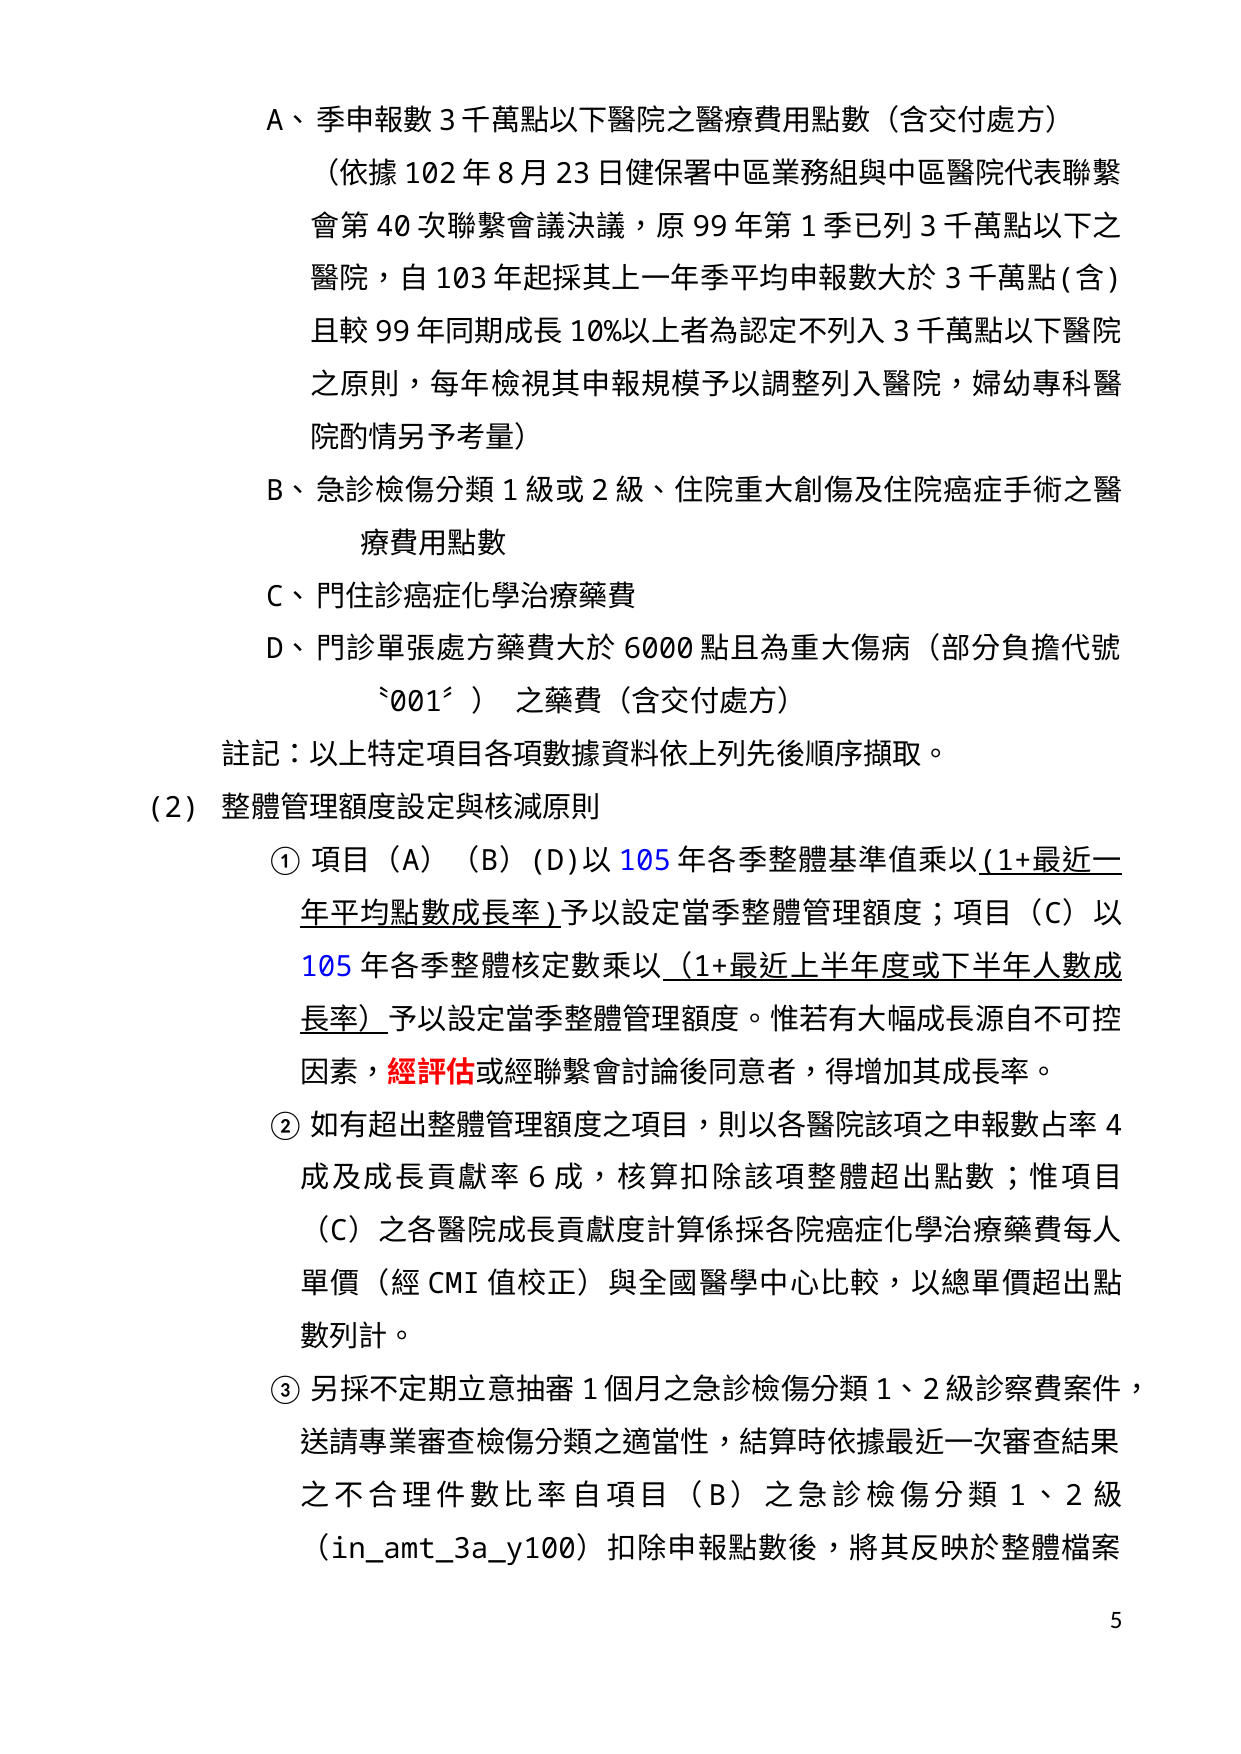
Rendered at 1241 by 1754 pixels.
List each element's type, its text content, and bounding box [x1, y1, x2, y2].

list 整體管理額度設定與核減原則 [147, 784, 1122, 826]
list 門住診癌症化學治療藥費 [266, 572, 1122, 614]
text ③另採不定期立意抽審1個月之急診檢傷分類1、2級診察費案件，送請專業審查檢傷分類之適當性，結算時依據最近一次審查結果之不合理件數比率自項目（B）之急診檢傷分類1、2級（in_amt_3a_y100）扣除申報點數後，將其反映於整體檔案分析核減項目之申報點數中。 [266, 1366, 1122, 1567]
list 急診檢傷分類1級或2級、住院重大創傷及住院癌症手術之醫療費用點數 [266, 466, 1122, 562]
list 季申報數3千萬點以下醫院之醫療費用點數（含交付處方） [266, 96, 1122, 139]
list 門診單張處方藥費大於6000點且為重大傷病（部分負擔代號〝001〞） 之藥費（含交付處方） [266, 625, 1122, 720]
text 註記：以上特定項目各項數據資料依上列先後順序擷取。 [222, 731, 1122, 773]
text ②如有超出整體管理額度之項目，則以各醫院該項之申報數占率4成及成長貢獻率6成，核算扣除該項整體超出點數；惟項目（C）之各醫院成長貢獻度計算係採各院癌症化學治療藥費每人單價（經CMI值校正）與全國醫學中心比較，以總單價超出點數列計。 [266, 1101, 1122, 1355]
text （依據102年8月23日健保署中區業務組與中區醫院代表聯繫會第40次聯繫會議決議，原99年第1季已列3千萬點以下之醫院，自103年起採其上一年季平均申報數大於3千萬點(含)且較99年同期成長10%以上者為認定不列入3千萬點以下醫院之原則，每年檢視其申報規模予以調整列入醫院，婦幼專科醫院酌情另予考量） [310, 149, 1122, 456]
text ①項目（A）（B）(D)以105年各季整體基準值乘以(1+最近一年平均點數成長率)予以設定當季整體管理額度；項目（C）以105年各季整體核定數乘以（1+最近上半年度或下半年人數成長率）予以設定當季整體管理額度。惟若有大幅成長源自不可控因素，經評估或經聯繫會討論後同意者，得增加其成長率。 [266, 837, 1122, 1091]
